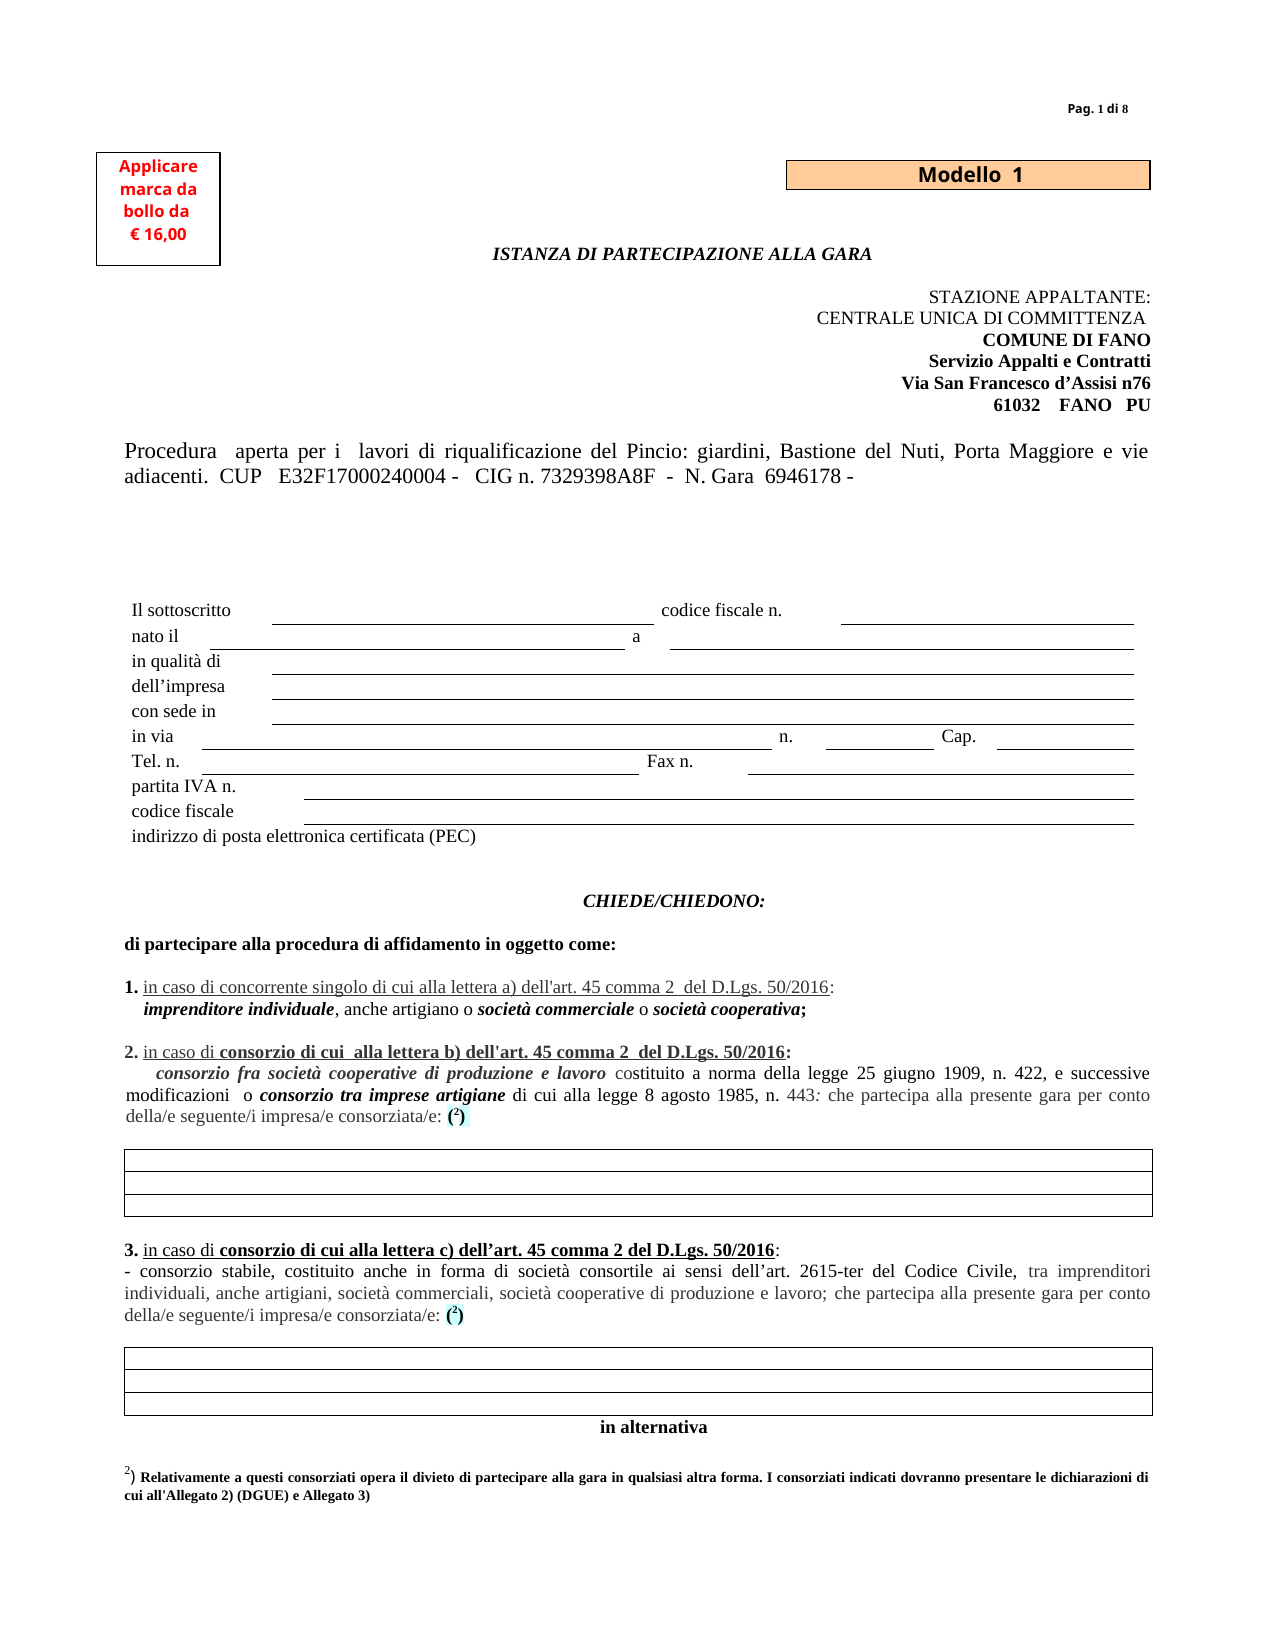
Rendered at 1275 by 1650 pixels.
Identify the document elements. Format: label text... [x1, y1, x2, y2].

table_cell [304, 800, 1133, 824]
text 2. in caso di consorzio di cui alla lettera b) dell'art. 45 comma 2 del D.Lgs. 50/2016: [124, 1041, 1151, 1062]
text 1. in caso di concorrente singolo di cui alla lettera a) dell'art. 45 comma 2 del D.Lgs. 50/2016: [124, 976, 1143, 997]
table_header Il sottoscritto [124, 599, 272, 624]
table_cell [202, 724, 772, 749]
table_cell indirizzo di posta elettronica certificata (PEC) [124, 824, 1133, 847]
table_header Modello 1 [787, 161, 1149, 189]
text - consorzio stabile, costituito anche in forma di società consortile ai sensi dell’art. 2615-ter del Codice Civile, tra imprenditori individuali, anche artigiani, società commerciali, società cooperative di produzione e lavoro; che partecipa alla presente gara per conto della/e seguente/i impresa/e consorziata/e: (2) [124, 1260, 1151, 1325]
text Via San Francesco d’Assisi n76 [640, 372, 1151, 393]
table_cell [272, 675, 1133, 699]
text STAZIONE APPALTANTE: [124, 286, 1151, 307]
text CENTRALE UNICA DI COMMITTENZA [124, 307, 1151, 329]
table_cell [272, 649, 1133, 674]
table_cell [748, 749, 1133, 774]
table_cell [125, 1393, 1152, 1414]
text Applicare marca da bollo da [97, 153, 219, 220]
table_cell Fax n. [639, 750, 748, 774]
table_cell [304, 774, 1133, 799]
table_cell [272, 700, 1133, 724]
table_cell n. [772, 725, 826, 749]
text  imprenditore individuale, anche artigiano o società commerciale o società cooperativa; [124, 997, 1143, 1019]
subtitle chiede/chiedono: [199, 890, 1151, 911]
table_cell [670, 624, 1133, 649]
table_cell [202, 750, 639, 774]
table_cell Tel. n. [124, 749, 202, 774]
table_cell [125, 1195, 1152, 1216]
table_header [272, 599, 654, 624]
table_cell partita IVA n. [124, 774, 304, 799]
table_cell [826, 725, 934, 749]
subtitle Procedura aperta per i lavori di riqualificazione del Pincio: giardini, Bastione del Nuti, Porta Maggiore e vie adiacenti. CUP E32F17000240004 - CIG n. 7329398A8F - N. Gara 6946178 - [124, 437, 1151, 488]
table_cell con sede in [124, 699, 272, 724]
table_cell [210, 624, 625, 649]
text Servizio Appalti e Contratti [640, 350, 1151, 372]
text 61032 FANO PU [640, 393, 1151, 415]
table_cell [997, 725, 1133, 749]
text COMUNE DI FANO [640, 329, 1151, 350]
table_cell a [625, 624, 669, 649]
text € 16,00 [97, 220, 219, 246]
text ISTANZA DI PARTECIPAZIONE ALLA GARA [221, 243, 1151, 264]
table_cell dell’impresa [124, 674, 272, 699]
text in alternativa [161, 1416, 1151, 1437]
table_header codice fiscale n. [654, 599, 841, 624]
table_cell nato il [124, 624, 210, 649]
table_header [841, 599, 1133, 624]
table_cell in qualità di [124, 649, 272, 674]
text  consorzio fra società cooperative di produzione e lavoro costituito a norma della legge 25 giugno 1909, n. 422, e successive modificazioni o consorzio tra imprese artigiane di cui alla legge 8 agosto 1985, n. 443: che partecipa alla presente gara per conto della/e seguente/i impresa/e consorziata/e: () [126, 1062, 1151, 1127]
table_cell codice fiscale [124, 799, 304, 824]
table_cell [125, 1172, 1152, 1194]
text di partecipare alla procedura di affidamento in oggetto come: [124, 933, 1143, 954]
table_cell in via [124, 724, 202, 749]
table_header [125, 1348, 1152, 1369]
table_header [125, 1150, 1152, 1171]
text ) Relativamente a questi consorziati opera il divieto di partecipare alla gara in qualsiasi altra forma. I consorziati indicati dovranno presentare le dichiarazioni di cui all'Allegato 2) (DGUE) e Allegato 3) [124, 1463, 1151, 1504]
table_cell [125, 1370, 1152, 1392]
text 3. in caso di consorzio di cui alla lettera c) dell’art. 45 comma 2 del D.Lgs. 50/2016: [124, 1239, 1151, 1260]
table_cell Cap. [934, 725, 997, 749]
